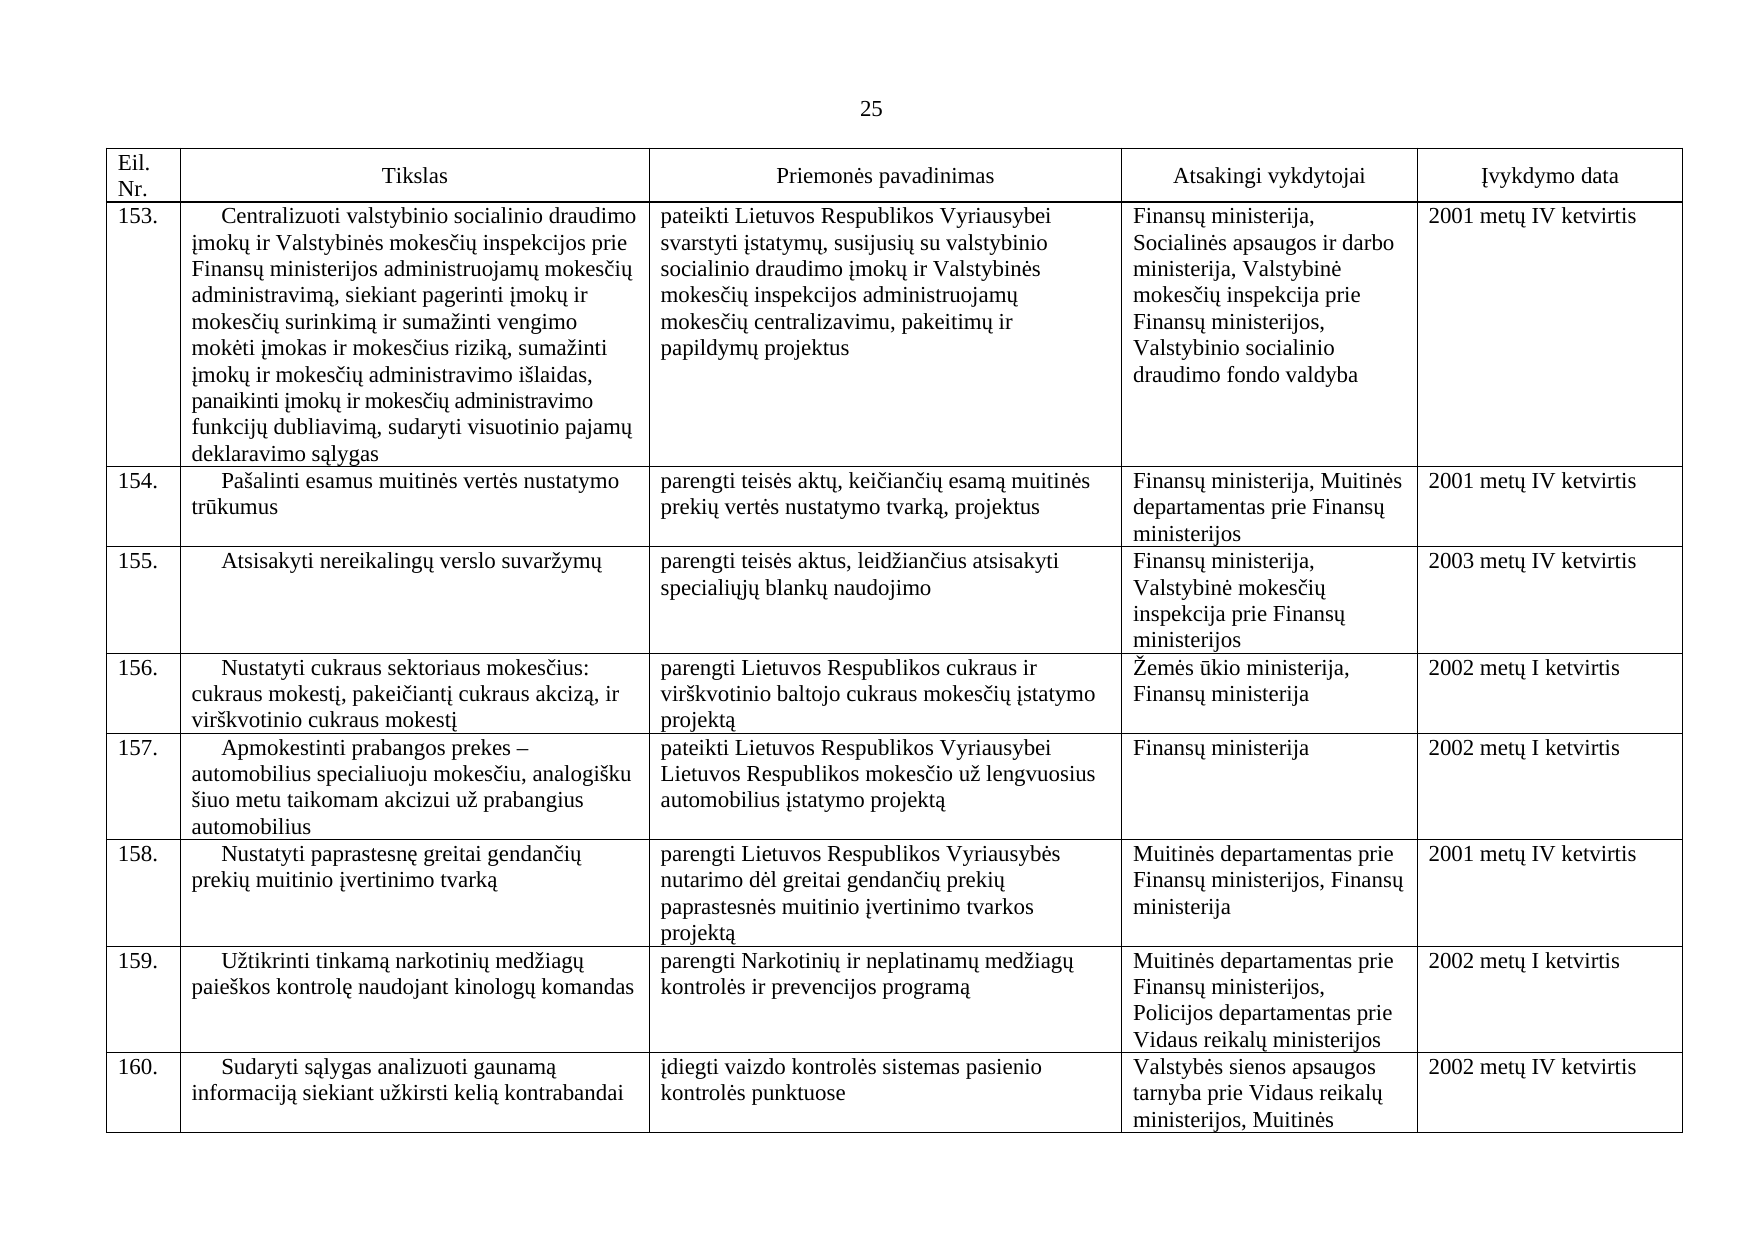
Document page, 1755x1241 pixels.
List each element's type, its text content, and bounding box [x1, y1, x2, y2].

table_cell 2002 metų I ketvirtis [1418, 947, 1682, 1052]
table_cell 2002 metų IV ketvirtis [1418, 1053, 1682, 1132]
table_cell Apmokestinti prabangos prekes – automobilius specialiuoju mokesčiu, analogišku šiuo metu taikomam akcizui už prabangius automobilius [181, 734, 649, 839]
table_cell parengti Lietuvos Respublikos Vyriausybės nutarimo dėl greitai gendančių prekių paprastesnės muitinio įvertinimo tvarkos projektą [650, 840, 1121, 946]
table_cell pateikti Lietuvos Respublikos Vyriausybei Lietuvos Respublikos mokesčio už lengvuosius automobilius įstatymo projektą [650, 734, 1121, 839]
table_header Tikslas [181, 149, 649, 201]
table_cell Muitinės departamentas prie Finansų ministerijos, Finansų ministerija [1122, 840, 1417, 946]
table_cell 2003 metų IV ketvirtis [1418, 547, 1682, 653]
table_header Priemonės pavadinimas [650, 149, 1121, 201]
table_cell įdiegti vaizdo kontrolės sistemas pasienio kontrolės punktuose [650, 1053, 1121, 1132]
table_cell parengti teisės aktus, leidžiančius atsisakyti specialiųjų blankų naudojimo [650, 547, 1121, 653]
table_cell [107, 947, 180, 1052]
table_cell Finansų ministerija, Valstybinė mokesčių inspekcija prie Finansų ministerijos [1122, 547, 1417, 653]
table_cell Centralizuoti valstybinio socialinio draudimo įmokų ir Valstybinės mokesčių inspekcijos prie Finansų ministerijos administruojamų mokesčių administravimą, siekiant pagerinti įmokų ir mokesčių surinkimą ir sumažinti vengimo mokėti įmokas ir mokesčius riziką, sumažinti įmokų ir mokesčių administravimo išlaidas, panaikinti įmokų ir mokesčių administravimo funkcijų dubliavimą, sudaryti visuotinio pajamų deklaravimo sąlygas [181, 203, 649, 466]
table_cell 2001 metų IV ketvirtis [1418, 840, 1682, 946]
table_cell Finansų ministerija, Muitinės departamentas prie Finansų ministerijos [1122, 467, 1417, 546]
table_cell [107, 654, 180, 733]
table_cell Valstybės sienos apsaugos tarnyba prie Vidaus reikalų ministerijos, Muitinės [1122, 1053, 1417, 1132]
table_cell pateikti Lietuvos Respublikos Vyriausybei svarstyti įstatymų, susijusių su valstybinio socialinio draudimo įmokų ir Valstybinės mokesčių inspekcijos administruojamų mokesčių centralizavimu, pakeitimų ir papildymų projektus [650, 203, 1121, 466]
table_header Įvykdymo data [1418, 149, 1682, 201]
table_cell [107, 547, 180, 653]
table_cell Muitinės departamentas prie Finansų ministerijos, Policijos departamentas prie Vidaus reikalų ministerijos [1122, 947, 1417, 1052]
table_cell [107, 1053, 180, 1132]
table_cell 2002 metų I ketvirtis [1418, 654, 1682, 733]
table_cell 2001 metų IV ketvirtis [1418, 203, 1682, 466]
table_cell parengti Lietuvos Respublikos cukraus ir virškvotinio baltojo cukraus mokesčių įstatymo projektą [650, 654, 1121, 733]
table_cell Pašalinti esamus muitinės vertės nustatymo trūkumus [181, 467, 649, 546]
table_header Atsakingi vykdytojai [1122, 149, 1417, 201]
table_cell Sudaryti sąlygas analizuoti gaunamą informaciją siekiant užkirsti kelią kontrabandai [181, 1053, 649, 1132]
table_header Eil. Nr. [107, 149, 180, 201]
table_cell Finansų ministerija, Socialinės apsaugos ir darbo ministerija, Valstybinė mokesčių inspekcija prie Finansų ministerijos, Valstybinio socialinio draudimo fondo valdyba [1122, 203, 1417, 466]
table_cell [107, 467, 180, 546]
table_cell parengti teisės aktų, keičiančių esamą muitinės prekių vertės nustatymo tvarką, projektus [650, 467, 1121, 546]
table_cell Atsisakyti nereikalingų verslo suvaržymų [181, 547, 649, 653]
table_cell Nustatyti paprastesnę greitai gendančių prekių muitinio įvertinimo tvarką [181, 840, 649, 946]
table_cell Finansų ministerija [1122, 734, 1417, 839]
table_cell Užtikrinti tinkamą narkotinių medžiagų paieškos kontrolę naudojant kinologų komandas [181, 947, 649, 1052]
table_cell [107, 203, 180, 466]
table_cell [107, 840, 180, 946]
table_cell Nustatyti cukraus sektoriaus mokesčius: cukraus mokestį, pakeičiantį cukraus akcizą, ir virškvotinio cukraus mokestį [181, 654, 649, 733]
table_cell parengti Narkotinių ir neplatinamų medžiagų kontrolės ir prevencijos programą [650, 947, 1121, 1052]
table_cell [107, 734, 180, 839]
table_cell Žemės ūkio ministerija, Finansų ministerija [1122, 654, 1417, 733]
table_cell 2001 metų IV ketvirtis [1418, 467, 1682, 546]
table_cell 2002 metų I ketvirtis [1418, 734, 1682, 839]
